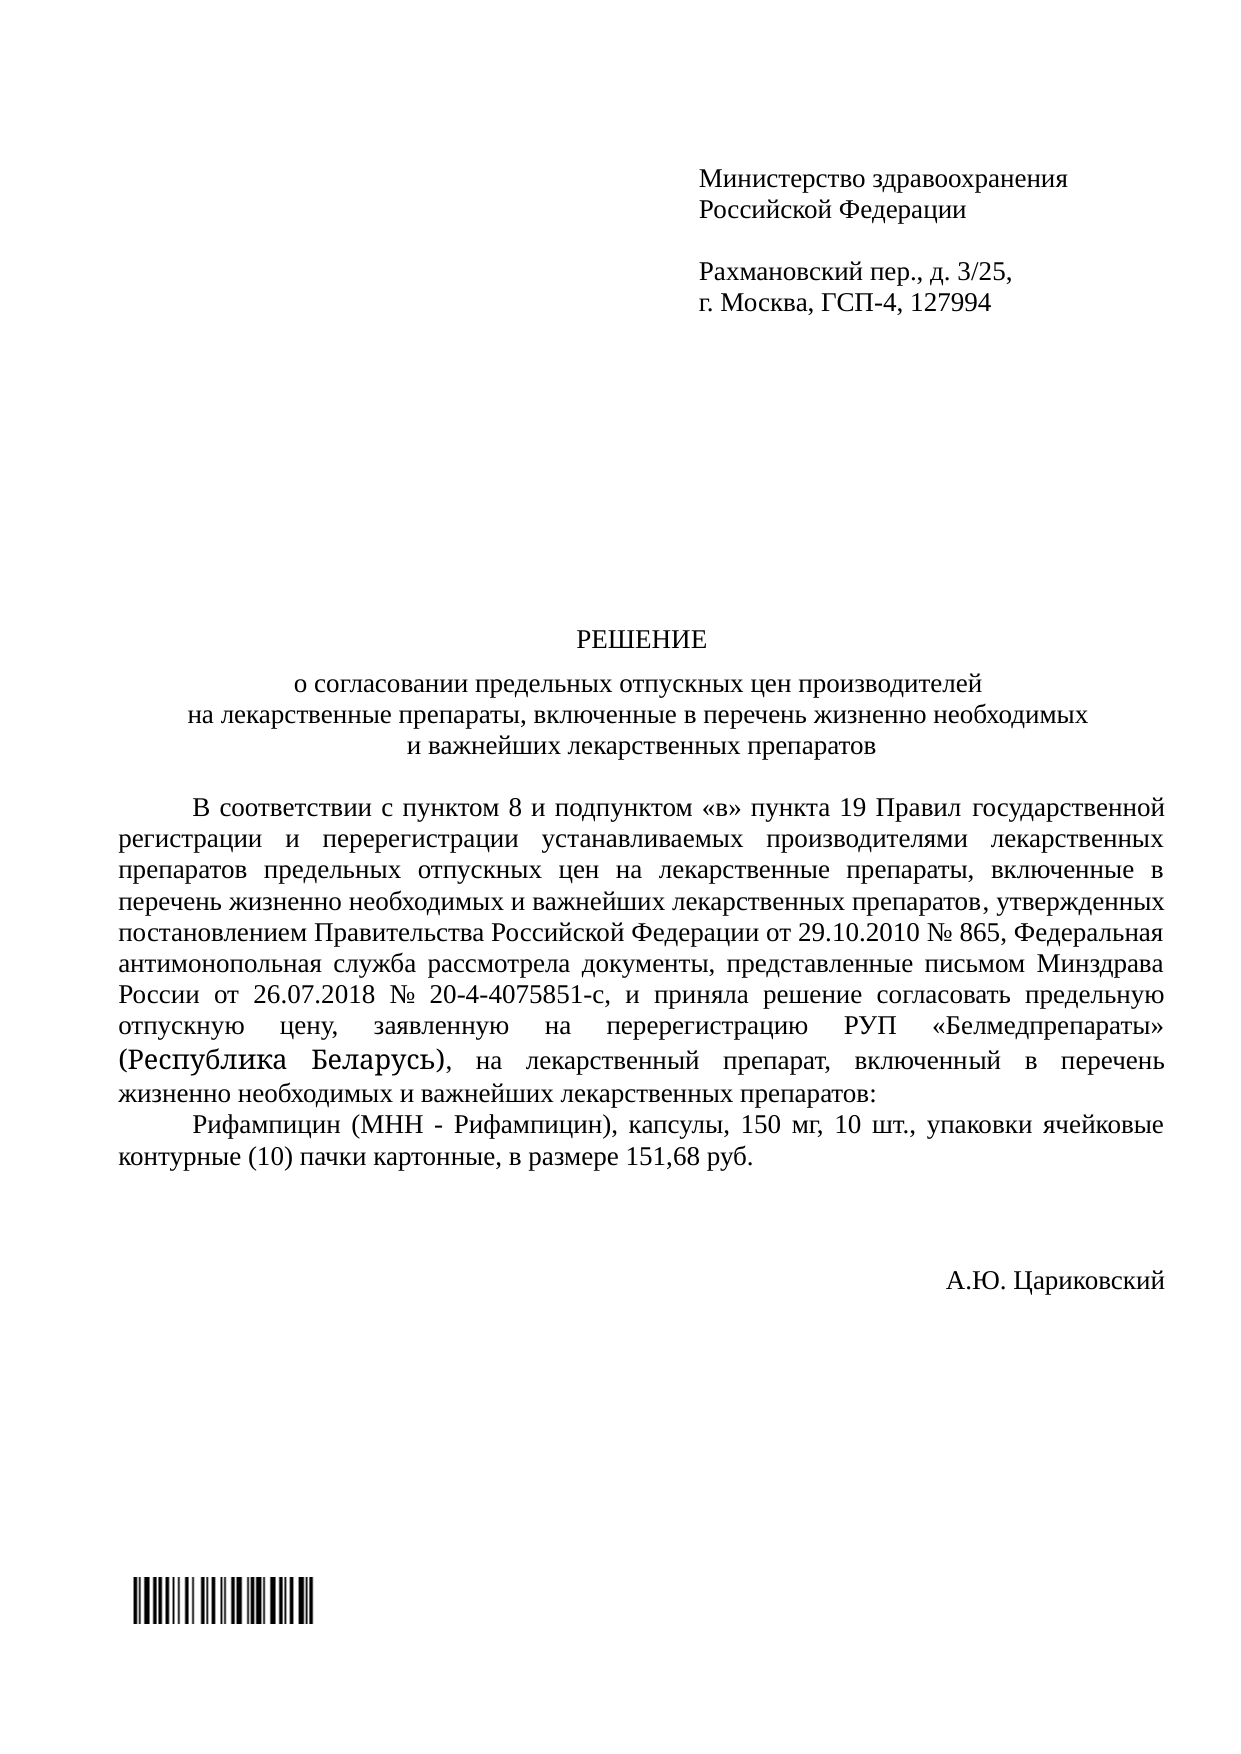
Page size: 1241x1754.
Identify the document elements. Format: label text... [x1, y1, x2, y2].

text Российской Федерации [699, 193, 1165, 224]
text г. Москва, ГСП-4, 127994 [699, 286, 1165, 317]
text и важнейших лекарственных препаратов [118, 729, 1165, 760]
text РЕШЕНИЕ [118, 623, 1165, 654]
text Рахмановский пер., д. 3/25, [699, 255, 1165, 286]
text о согласовании предельных отпускных цен производителей [118, 667, 1165, 698]
text Министерство здравоохранения [699, 162, 1165, 193]
text Рифампицин (МНН - Рифампицин), капсулы, 150 мг, 10 шт., упаковки ячейковые контурные (10) пачки картонные, в размере 151,68 руб. [118, 1108, 1165, 1171]
picture [118, 1577, 331, 1624]
text на лекарственные препараты, включенные в перечень жизненно необходимых [118, 698, 1165, 729]
text А.Ю. Цариковский [118, 1264, 1165, 1295]
text В соответствии с пунктом 8 и подпунктом «в» пункта 19 Правил государственной регистрации и перерегистрации устанавливаемых производителями лекарственных препаратов предельных отпускных цен на лекарственные препараты, включенные в перечень жизненно необходимых и важнейших лекарственных препаратов, утвержденных постановлением Правительства Российской Федерации от 29.10.2010 № 865, Федеральная антимонопольная служба рассмотрела документы, представленные письмом Минздрава России от 26.07.2018 № 20-4-4075851-с, и приняла решение согласовать предельную отпускную цену, заявленную на перерегистрацию РУП «Белмедпрепараты» (Республика Беларусь), на лекарственный препарат, включенный в перечень жизненно необходимых и важнейших лекарственных препаратов: [118, 791, 1165, 1108]
